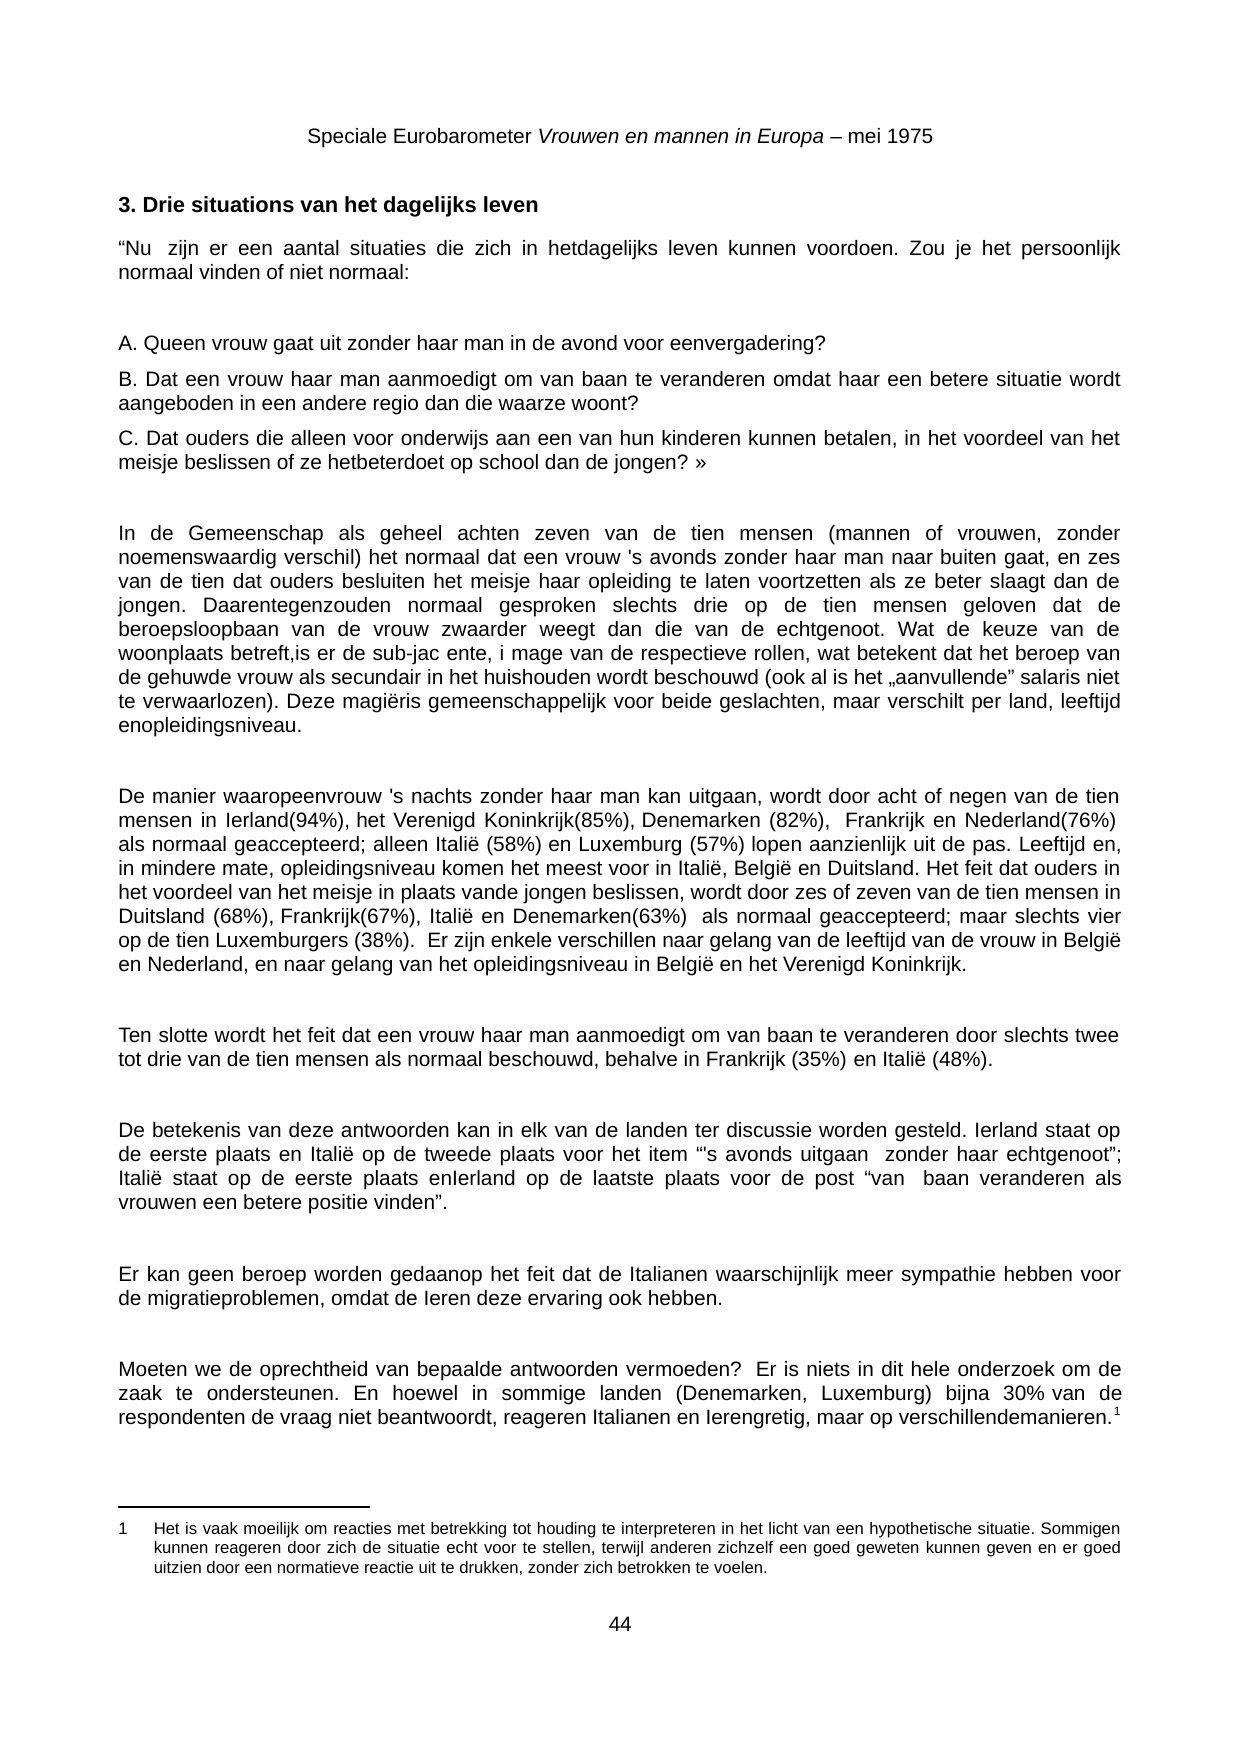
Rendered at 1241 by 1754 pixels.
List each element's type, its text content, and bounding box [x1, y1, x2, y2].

text In de Gemeenschap als geheel achten zeven van de tien mensen (mannen of vrouwen, zonder noemenswaardig verschil) het normaal dat een vrouw 's avonds zonder haar man naar buiten gaat, en zes van de tien dat ouders besluiten het meisje haar opleiding te laten voortzetten als ze beter slaagt dan de jongen. Daarentegenzouden normaal gesproken slechts drie op de tien mensen geloven dat de beroepsloopbaan van de vrouw zwaarder weegt dan die van de echtgenoot. Wat de keuze van de woonplaats betreft,is er de sub-jac ente, i mage van de respectieve rollen, wat betekent dat het beroep van de gehuwde vrouw als secundair in het huishouden wordt beschouwd (ook al is het „aanvullende” salaris niet te verwaarlozen). Deze magiëris gemeenschappelijk voor beide geslachten, maar verschilt per land, leeftijd enopleidingsniveau. [118, 521, 1122, 737]
text B. Dat een vrouw haar man aanmoedigt om van baan te veranderen omdat haar een betere situatie wordt aangeboden in een andere regio dan die waarze woont? [118, 366, 1122, 414]
text Ten slotte wordt het feit dat een vrouw haar man aanmoedigt om van baan te veranderen door slechts twee tot drie van de tien mensen als normaal beschouwd, behalve in Frankrijk (35%) en Italië (48%). [118, 1023, 1122, 1071]
subtitle 3. Drie situations van het dagelijks leven [118, 192, 1122, 217]
text Er kan geen beroep worden gedaanop het feit dat de Italianen waarschijnlijk meer sympathie hebben voor de migratieproblemen, omdat de Ieren deze ervaring ook hebben. [118, 1261, 1122, 1309]
text Het is vaak moeilijk om reacties met betrekking tot houding te interpreteren in het licht van een hypothetische situatie. Sommigen kunnen reageren door zich de situatie echt voor te stellen, terwijl anderen zichzelf een goed geweten kunnen geven en er goed uitzien door een normatieve reactie uit te drukken, zonder zich betrokken te voelen. [118, 1519, 1122, 1577]
text A. Queen vrouw gaat uit zonder haar man in de avond voor eenvergadering? [118, 331, 1122, 355]
text De betekenis van deze antwoorden kan in elk van de landen ter discussie worden gesteld. Ierland staat op de eerste plaats en Italië op de tweede plaats voor het item “'s avonds uitgaan zonder haar echtgenoot”; Italië staat op de eerste plaats enIerland op de laatste plaats voor de post “van baan veranderen als vrouwen een betere positie vinden”. [118, 1118, 1122, 1214]
text C. Dat ouders die alleen voor onderwijs aan een van hun kinderen kunnen betalen, in het voordeel van het meisje beslissen of ze hetbeterdoet op school dan de jongen? » [118, 426, 1122, 474]
text Moeten we de oprechtheid van bepaalde antwoorden vermoeden? Er is niets in dit hele onderzoek om de zaak te ondersteunen. En hoewel in sommige landen (Denemarken, Luxemburg) bijna 30% van de respondenten de vraag niet beantwoordt, reageren Italianen en Ierengretig, maar op verschillendemanieren. [118, 1357, 1122, 1428]
text De manier waaropeenvrouw 's nachts zonder haar man kan uitgaan, wordt door acht of negen van de tien mensen in Ierland(94%), het Verenigd Koninkrijk(85%), Denemarken (82%), Frankrijk en Nederland(76%) als normaal geaccepteerd; alleen Italië (58%) en Luxemburg (57%) lopen aanzienlijk uit de pas. Leeftijd en, in mindere mate, opleidingsniveau komen het meest voor in Italië, België en Duitsland. Het feit dat ouders in het voordeel van het meisje in plaats vande jongen beslissen, wordt door zes of zeven van de tien mensen in Duitsland (68%), Frankrijk(67%), Italië en Denemarken(63%) als normaal geaccepteerd; maar slechts vier op de tien Luxemburgers (38%). Er zijn enkele verschillen naar gelang van de leeftijd van de vrouw in België en Nederland, en naar gelang van het opleidingsniveau in België en het Verenigd Koninkrijk. [118, 784, 1122, 976]
text “Nu zijn er een aantal situaties die zich in hetdagelijks leven kunnen voordoen. Zou je het persoonlijk normaal vinden of niet normaal: [118, 236, 1122, 283]
